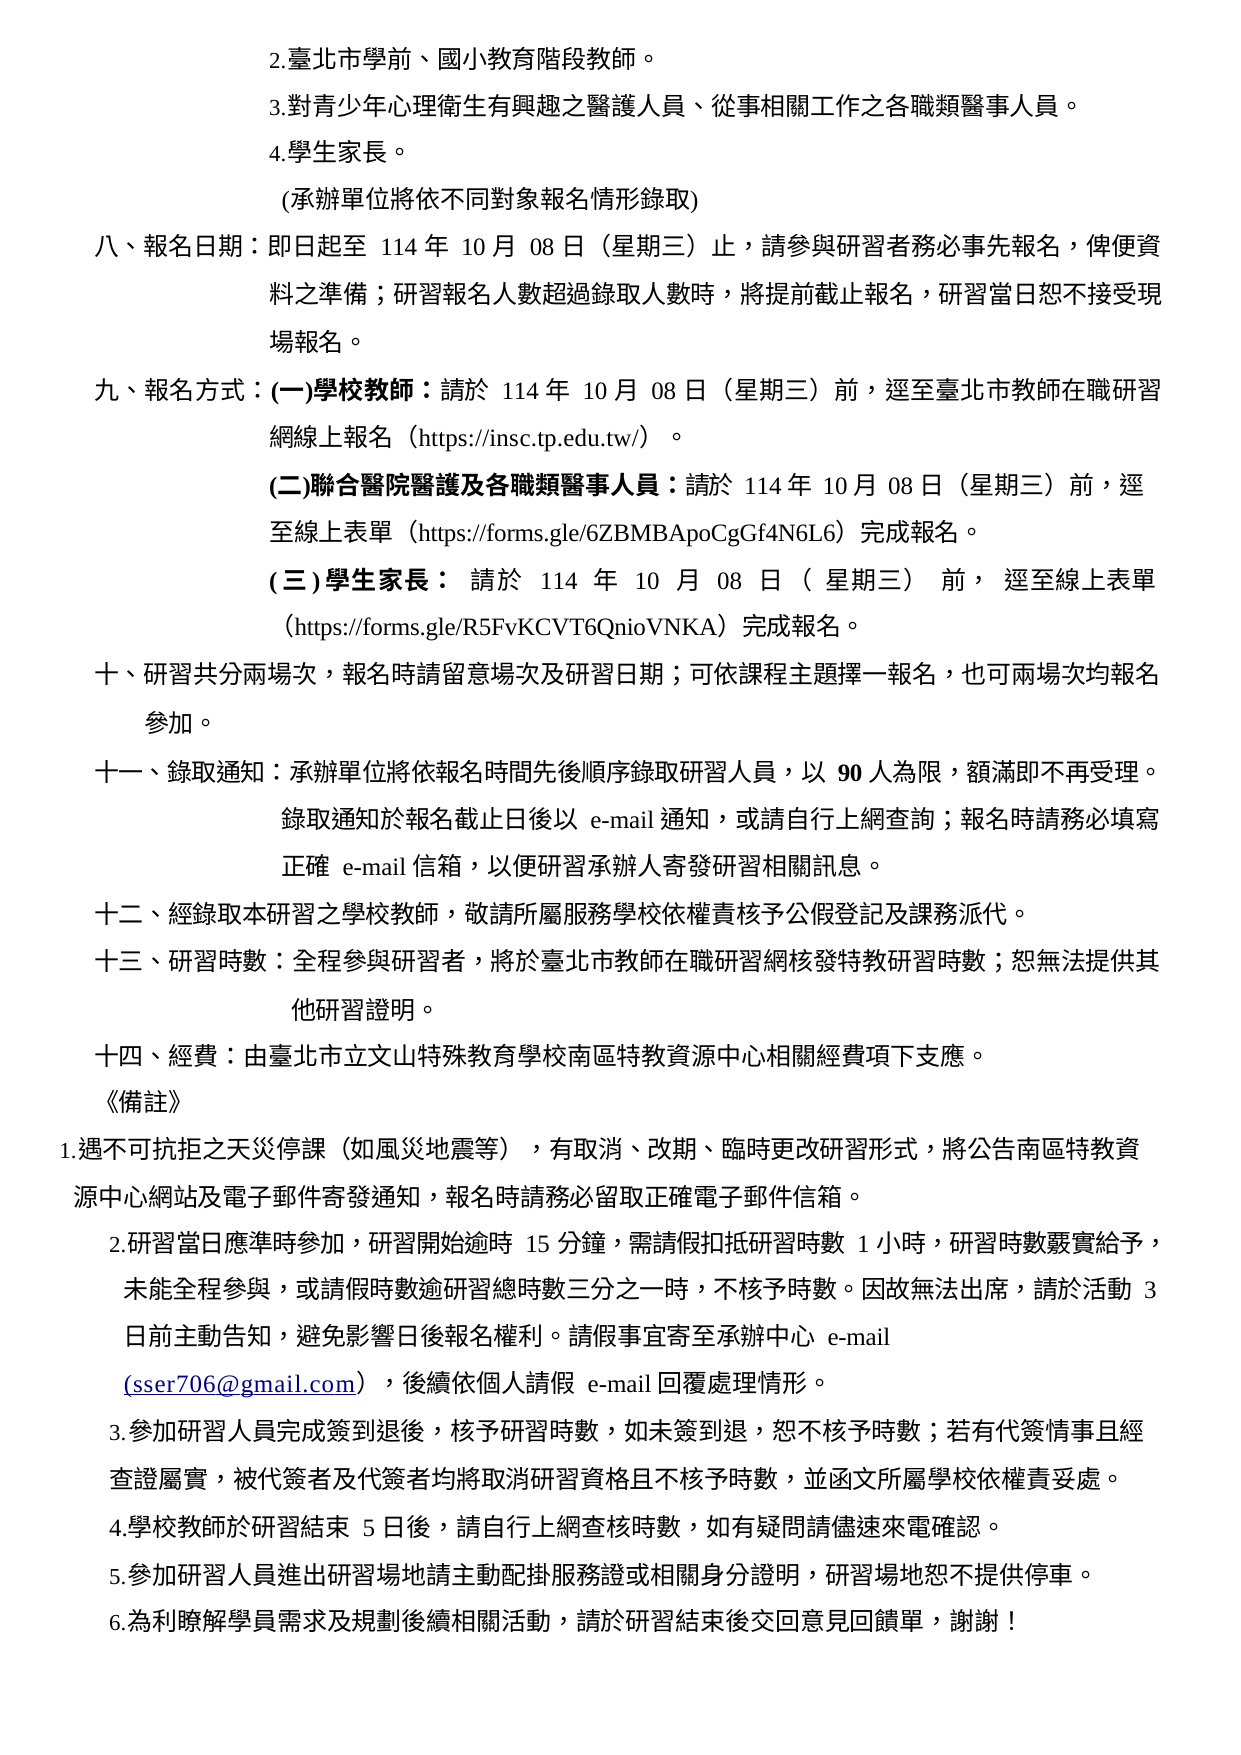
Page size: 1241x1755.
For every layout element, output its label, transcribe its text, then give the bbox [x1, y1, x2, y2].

list 對青少年心理衛生有興趣之醫護人員、從事相關工作之各職類醫事人員。 [269, 86, 1196, 122]
text ( 三) 學生家長： 請於 114 年 10 月 08 日（ 星期三） 前， 逕至線上表單 [269, 560, 1196, 596]
list 參加研習人員進出研習場地請主動配掛服務證或相關身分證明，研習場地恕不提供停車。 [109, 1555, 1196, 1591]
text 八、報名日期：即日起至 114 年 10 月 08 日（星期三）止，請參與研習者務必事先報名，俾便資料之準備；研習報名人數超過錄取人數時，將提前截止報名，研習當日恕不接受現場報名。 [94, 226, 1163, 358]
text 十、研習共分兩場次，報名時請留意場次及研習日期；可依課程主題擇一報名，也可兩場次均報名參加。 [94, 654, 1163, 739]
text 十二、經錄取本研習之學校教師，敬請所屬服務學校依權責核予公假登記及課務派代。 [94, 894, 1196, 930]
list 學生家長。 [269, 133, 1196, 169]
text (二)聯合醫院醫護及各職類醫事人員：請於 114 年 10 月 08 日（星期三）前，逕至線上表單（https://forms.gle/6ZBMBApoCgGf4N6L6）完成報名。 [269, 465, 1163, 548]
list 為利瞭解學員需求及規劃後續相關活動，請於研習結束後交回意見回饋單，謝謝！ [109, 1602, 1196, 1638]
list 遇不可抗拒之天災停課（如風災地震等），有取消、改期、臨時更改研習形式，將公告南區特教資源中心網站及電子郵件寄發通知，報名時請務必留取正確電子郵件信箱。 [59, 1129, 1163, 1214]
text (承辦單位將依不同對象報名情形錄取) [281, 179, 1196, 216]
text 十三、研習時數：全程參與研習者，將於臺北市教師在職研習網核發特教研習時數；恕無法提供其他研習證明。 [94, 942, 1163, 1027]
text （https://forms.gle/R5FvKCVT6QnioVNKA）完成報名。 [269, 607, 1196, 643]
list 研習當日應準時參加，研習開始逾時 15 分鐘，需請假扣抵研習時數 1 小時，研習時數覈實給予， [109, 1226, 1196, 1259]
text 《備註》 [94, 1083, 1196, 1119]
text 十四、經費：由臺北市立文山特殊教育學校南區特教資源中心相關經費項下支應。 [94, 1039, 1196, 1072]
list 臺北市學前、國小教育階段教師。 [269, 39, 1196, 75]
text 未能全程參與，或請假時數逾研習總時數三分之一時，不核予時數。因故無法出席，請於活動 3日前主動告知，避免影響日後報名權利。請假事宜寄至承辦中心 e-mail (sser706@gmail.com），後續依個人請假 e-mail 回覆處理情形。 [123, 1269, 1163, 1399]
list 參加研習人員完成簽到退後，核予研習時數，如未簽到退，恕不核予時數；若有代簽情事且經查證屬實，被代簽者及代簽者均將取消研習資格且不核予時數，並函文所屬學校依權責妥處。 4.學校教師於研習結束 5 日後，請自行上網查核時數，如有疑問請儘速來電確認。 [109, 1412, 1163, 1543]
text 九、報名方式：(一)學校教師：請於 114 年 10 月 08 日（星期三）前，逕至臺北市教師在職研習網線上報名（https://insc.tp.edu.tw/）。 [94, 370, 1163, 454]
text 十一、錄取通知：承辦單位將依報名時間先後順序錄取研習人員，以 90 人為限，額滿即不再受理。錄取通知於報名截止日後以 e-mail 通知，或請自行上網查詢；報名時請務必填寫正確 e-mail 信箱，以便研習承辦人寄發研習相關訊息。 [94, 752, 1169, 882]
